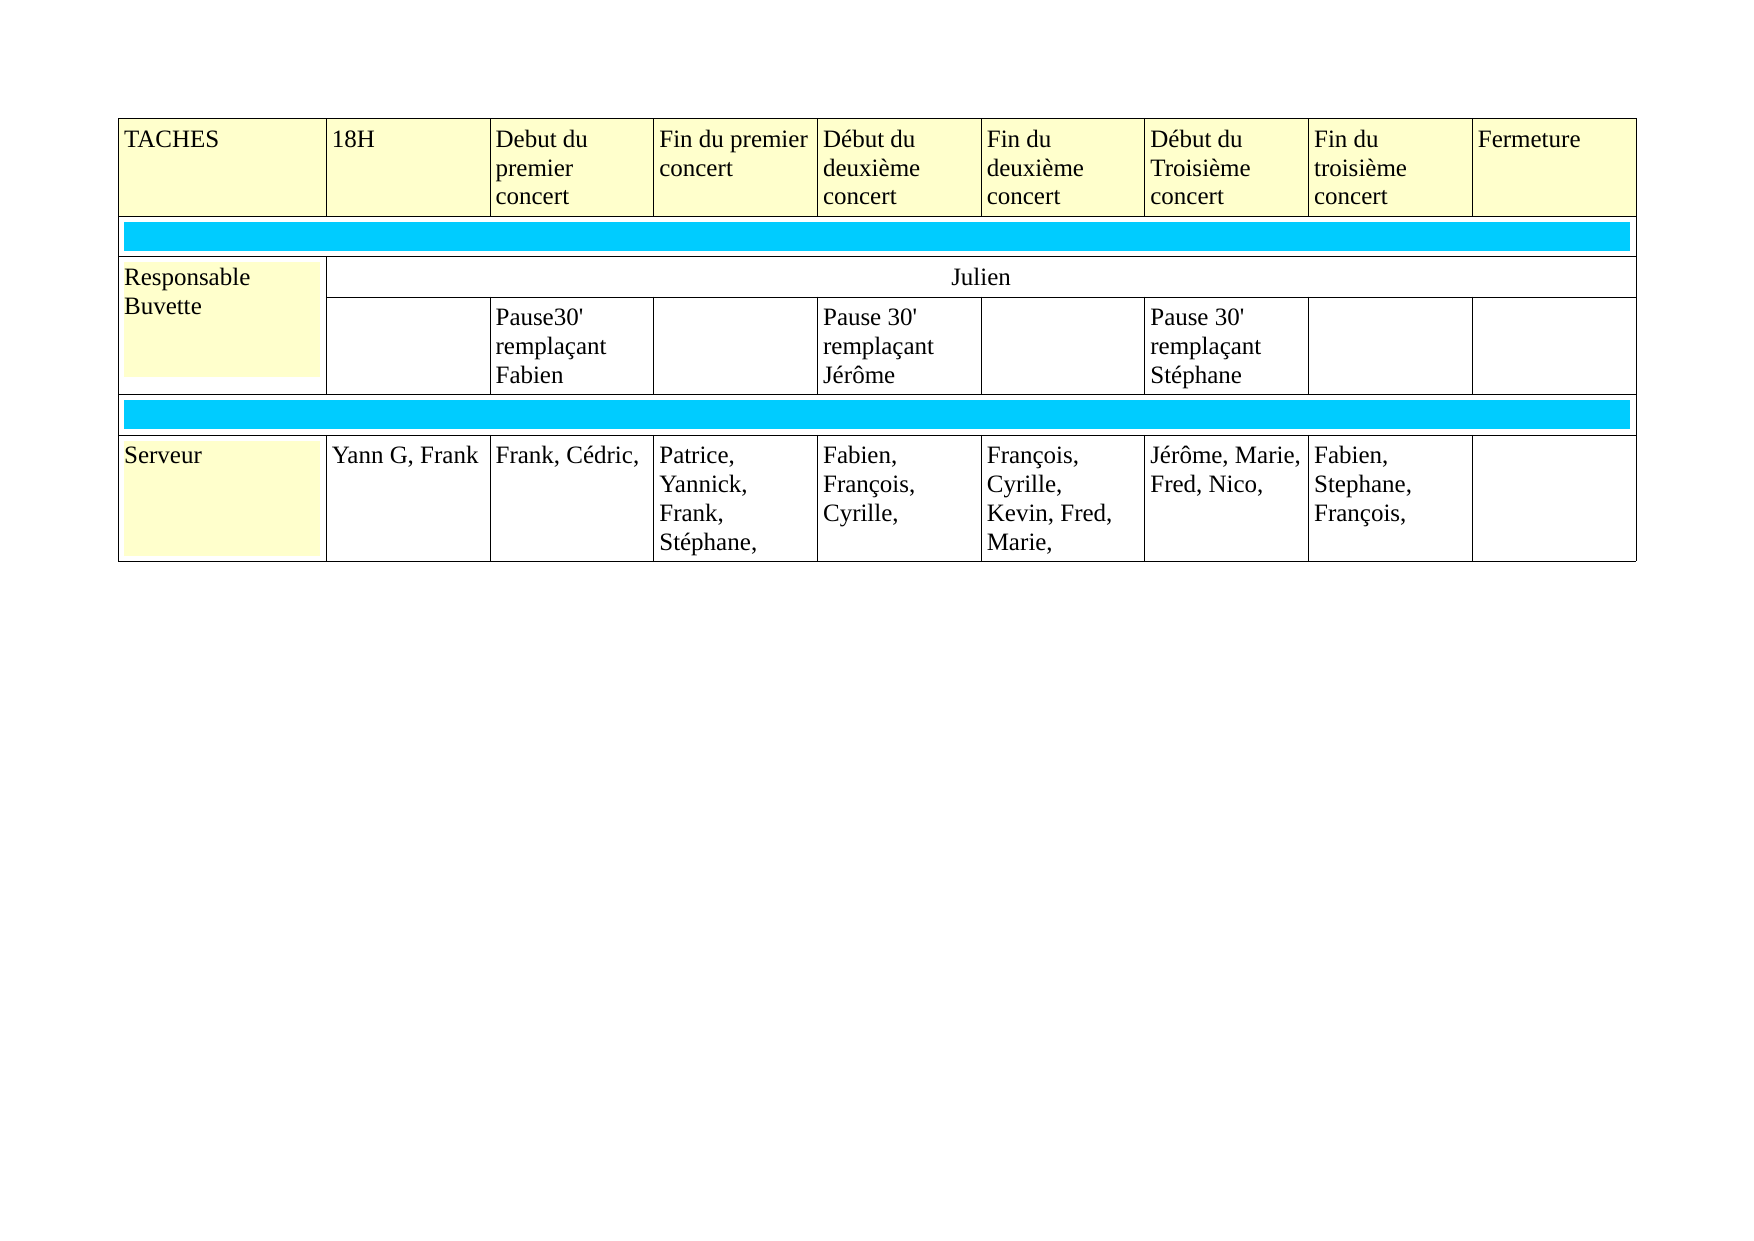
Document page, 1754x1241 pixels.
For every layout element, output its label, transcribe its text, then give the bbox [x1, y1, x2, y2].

table_cell Serveur [119, 436, 326, 561]
table_cell Pause 30' remplaçant Jérôme [818, 298, 981, 394]
table_cell [1473, 436, 1636, 561]
table_cell Yann G, Frank [327, 436, 490, 561]
table_cell [1309, 298, 1472, 394]
table_cell Julien [327, 257, 1636, 297]
table_cell Patrice, Yannick, Frank, Stéphane, [654, 436, 817, 561]
table_header Fin du deuxième concert [982, 119, 1144, 216]
table_cell [119, 395, 1636, 435]
table_cell Pause30' remplaçant Fabien [491, 298, 653, 394]
table_cell Fabien, François, Cyrille, [818, 436, 981, 561]
table_cell [327, 298, 490, 394]
table_cell [1473, 298, 1636, 394]
table_header 18H [327, 119, 490, 216]
table_cell Pause 30' remplaçant Stéphane [1145, 298, 1308, 394]
table_header TACHES [119, 119, 326, 216]
table_header Fin du troisième concert [1309, 119, 1472, 216]
table_cell [982, 298, 1144, 394]
table_cell Fabien, Stephane, François, [1309, 436, 1472, 561]
table_cell [119, 217, 1636, 256]
table_cell Responsable Buvette [119, 257, 326, 394]
table_cell Jérôme, Marie, Fred, Nico, [1145, 436, 1308, 561]
table_cell Frank, Cédric, [491, 436, 653, 561]
table_header Debut du premier concert [491, 119, 653, 216]
table_header Fin du premier concert [654, 119, 817, 216]
table_cell François, Cyrille, Kevin, Fred, Marie, [982, 436, 1144, 561]
table_header Début du deuxième concert [818, 119, 981, 216]
table_header Fermeture [1473, 119, 1636, 216]
table_header Début du Troisième concert [1145, 119, 1308, 216]
table_cell [654, 298, 817, 394]
